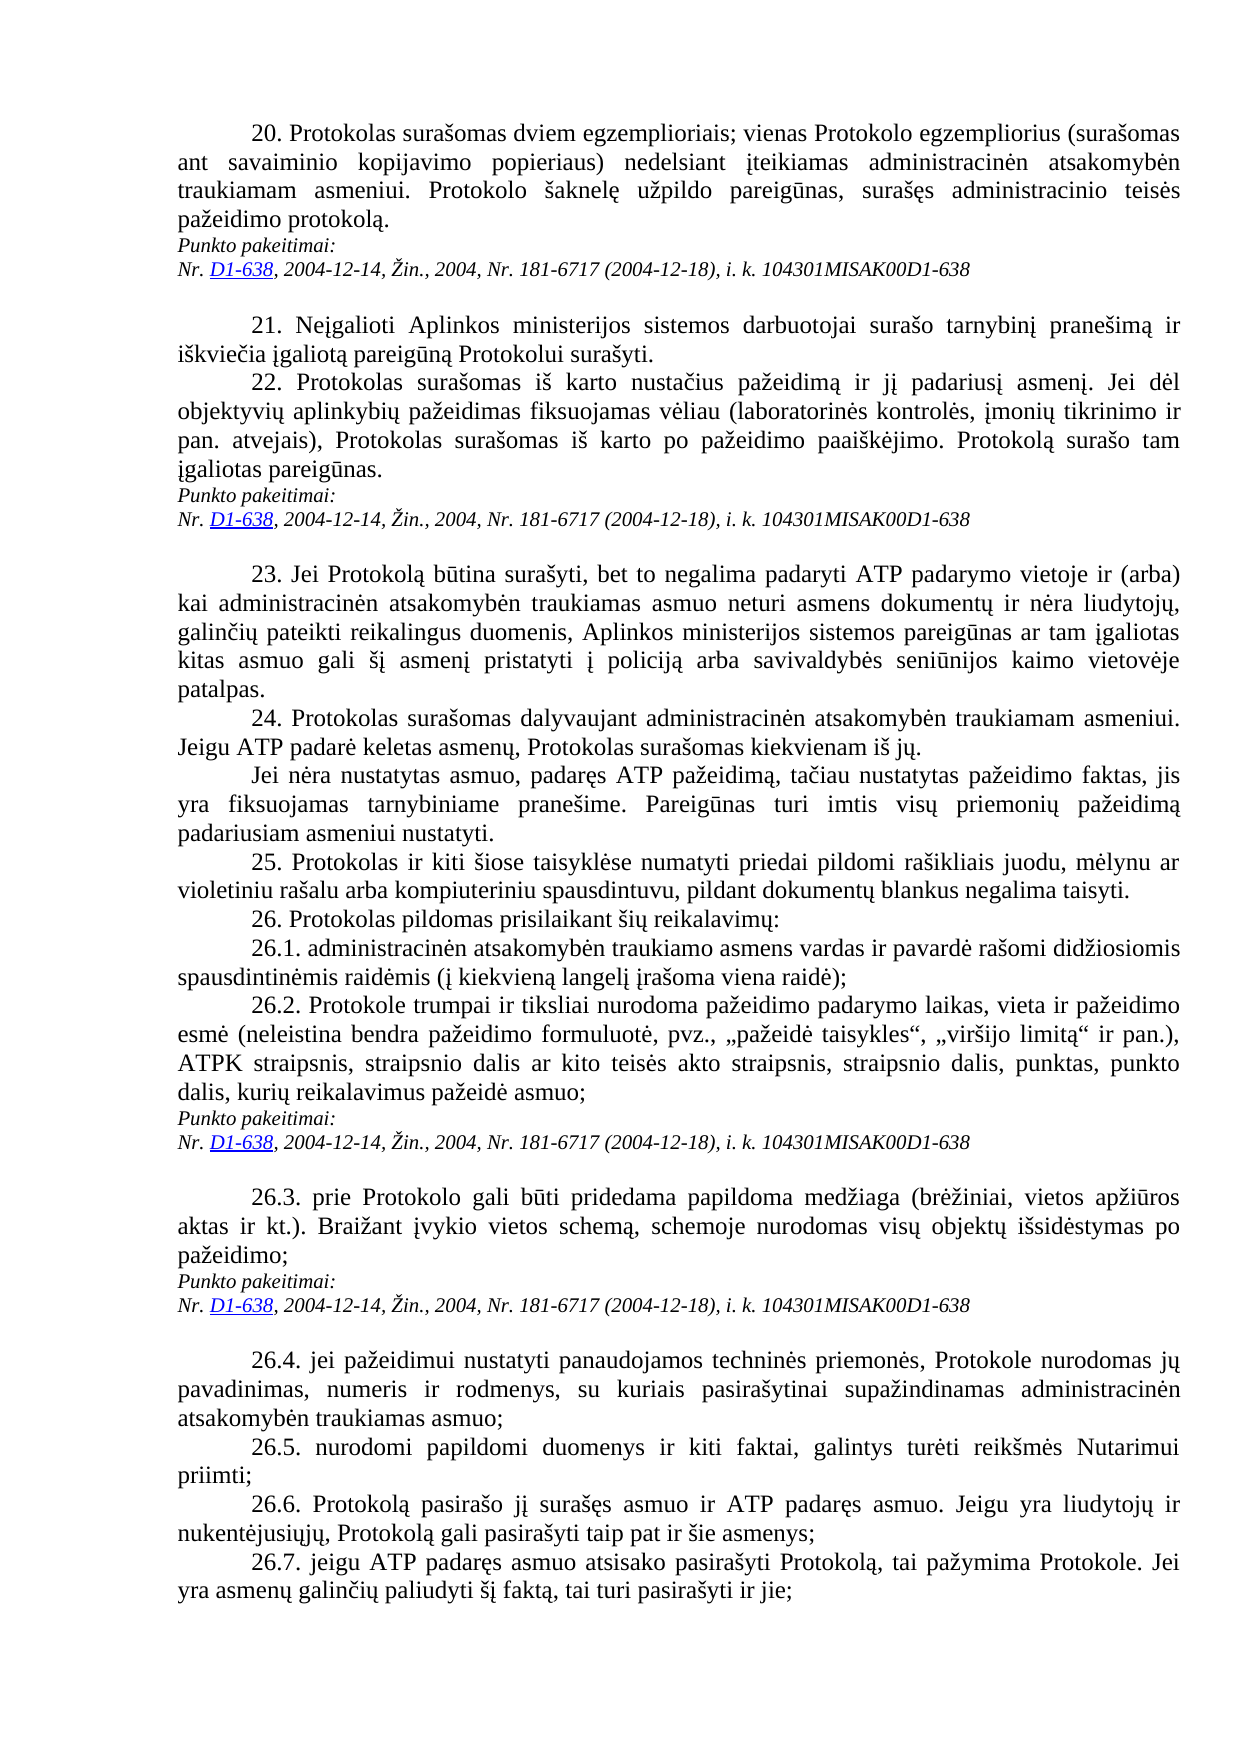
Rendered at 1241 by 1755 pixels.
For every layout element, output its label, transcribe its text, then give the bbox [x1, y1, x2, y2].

text 21. Neįgalioti Aplinkos ministerijos sistemos darbuotojai surašo tarnybinį pranešimą ir iškviečia įgaliotą pareigūną Protokolui surašyti. [177, 310, 1181, 367]
text 20. Protokolas surašomas dviem egzemplioriais; vienas Protokolo egzempliorius (surašomas ant savaiminio kopijavimo popieriaus) nedelsiant įteikiamas administracinėn atsakomybėn traukiamam asmeniui. Protokolo šaknelę užpildo pareigūnas, surašęs administracinio teisės pažeidimo protokolą. [177, 118, 1181, 233]
text Nr. D1-638, 2004-12-14, Žin., 2004, Nr. 181-6717 (2004-12-18), i. k. 104301MISAK00D1-638 [177, 1293, 1181, 1317]
text 26. Protokolas pildomas prisilaikant šių reikalavimų: [177, 904, 1181, 933]
text Punkto pakeitimai: [177, 1269, 1181, 1293]
text Jei nėra nustatytas asmuo, padaręs ATP pažeidimą, tačiau nustatytas pažeidimo faktas, jis yra fiksuojamas tarnybiniame pranešime. Pareigūnas turi imtis visų priemonių pažeidimą padariusiam asmeniui nustatyti. [177, 761, 1181, 847]
text 26.2. Protokole trumpai ir tiksliai nurodoma pažeidimo padarymo laikas, vieta ir pažeidimo esmė (neleistina bendra pažeidimo formuluotė, pvz., „pažeidė taisykles“, „viršijo limitą“ ir pan.), ATPK straipsnis, straipsnio dalis ar kito teisės akto straipsnis, straipsnio dalis, punktas, punkto dalis, kurių reikalavimus pažeidė asmuo; [177, 991, 1181, 1106]
text 22. Protokolas surašomas iš karto nustačius pažeidimą ir jį padariusį asmenį. Jei dėl objektyvių aplinkybių pažeidimas fiksuojamas vėliau (laboratorinės kontrolės, įmonių tikrinimo ir pan. atvejais), Protokolas surašomas iš karto po pažeidimo paaiškėjimo. Protokolą surašo tam įgaliotas pareigūnas. [177, 367, 1181, 482]
text 26.3. prie Protokolo gali būti pridedama papildoma medžiaga (brėžiniai, vietos apžiūros aktas ir kt.). Braižant įvykio vietos schemą, schemoje nurodomas visų objektų išsidėstymas po pažeidimo; [177, 1182, 1181, 1269]
text Punkto pakeitimai: [177, 233, 1181, 257]
text 26.1. administracinėn atsakomybėn traukiamo asmens vardas ir pavardė rašomi didžiosiomis spausdintinėmis raidėmis (į kiekvieną langelį įrašoma viena raidė); [177, 933, 1181, 991]
text 26.6. Protokolą pasirašo jį surašęs asmuo ir ATP padaręs asmuo. Jeigu yra liudytojų ir nukentėjusiųjų, Protokolą gali pasirašyti taip pat ir šie asmenys; [177, 1489, 1181, 1547]
text 26.7. jeigu ATP padaręs asmuo atsisako pasirašyti Protokolą, tai pažymima Protokole. Jei yra asmenų galinčių paliudyti šį faktą, tai turi pasirašyti ir jie; [177, 1547, 1181, 1604]
text Punkto pakeitimai: [177, 1106, 1181, 1130]
text Nr. D1-638, 2004-12-14, Žin., 2004, Nr. 181-6717 (2004-12-18), i. k. 104301MISAK00D1-638 [177, 1130, 1181, 1154]
text 24. Protokolas surašomas dalyvaujant administracinėn atsakomybėn traukiamam asmeniui. Jeigu ATP padarė keletas asmenų, Protokolas surašomas kiekvienam iš jų. [177, 703, 1181, 761]
text 26.4. jei pažeidimui nustatyti panaudojamos techninės priemonės, Protokole nurodomas jų pavadinimas, numeris ir rodmenys, su kuriais pasirašytinai supažindinamas administracinėn atsakomybėn traukiamas asmuo; [177, 1346, 1181, 1432]
text 26.5. nurodomi papildomi duomenys ir kiti faktai, galintys turėti reikšmės Nutarimui priimti; [177, 1432, 1181, 1489]
text Nr. D1-638, 2004-12-14, Žin., 2004, Nr. 181-6717 (2004-12-18), i. k. 104301MISAK00D1-638 [177, 507, 1181, 531]
text 25. Protokolas ir kiti šiose taisyklėse numatyti priedai pildomi rašikliais juodu, mėlynu ar violetiniu rašalu arba kompiuteriniu spausdintuvu, pildant dokumentų blankus negalima taisyti. [177, 847, 1181, 904]
text 23. Jei Protokolą būtina surašyti, bet to negalima padaryti ATP padarymo vietoje ir (arba) kai administracinėn atsakomybėn traukiamas asmuo neturi asmens dokumentų ir nėra liudytojų, galinčių pateikti reikalingus duomenis, Aplinkos ministerijos sistemos pareigūnas ar tam įgaliotas kitas asmuo gali šį asmenį pristatyti į policiją arba savivaldybės seniūnijos kaimo vietovėje patalpas. [177, 559, 1181, 703]
text Punkto pakeitimai: [177, 482, 1181, 507]
text Nr. D1-638, 2004-12-14, Žin., 2004, Nr. 181-6717 (2004-12-18), i. k. 104301MISAK00D1-638 [177, 257, 1181, 281]
